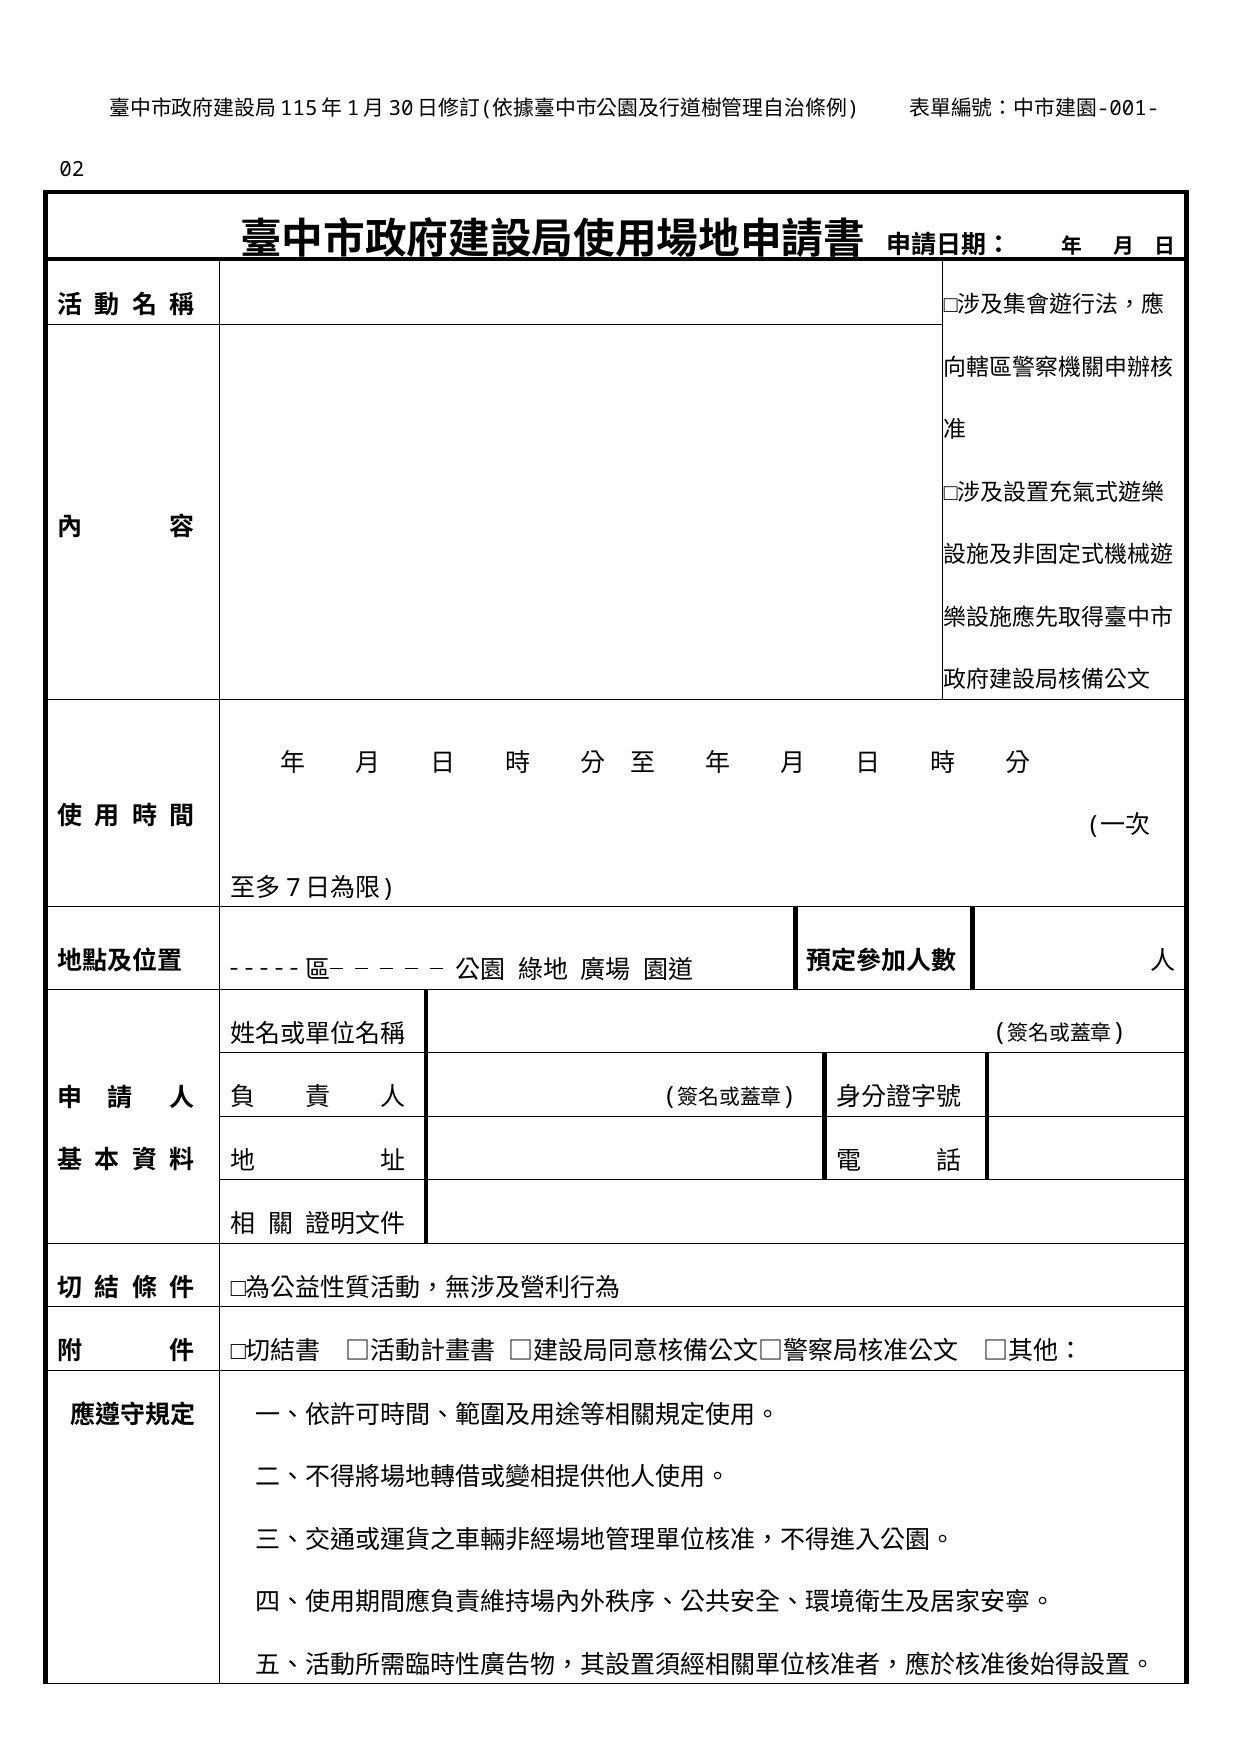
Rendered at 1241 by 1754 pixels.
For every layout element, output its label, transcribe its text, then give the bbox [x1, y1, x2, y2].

table_cell 電 話 [827, 1117, 985, 1179]
table_cell [989, 1117, 1184, 1179]
table_cell □涉及集會遊行法，應向轄區警察機關申辦核准 □涉及設置充氣式遊樂設施及非固定式機械遊樂設施應先取得臺中市政府建設局核備公文 [943, 261, 1184, 699]
table_cell (簽名或蓋章) [428, 990, 1184, 1052]
table_cell 地點及位置 [48, 907, 219, 988]
table_cell □切結書 □活動計畫書 □建設局同意核備公文□警察局核准公文 □其他： [220, 1307, 1184, 1370]
table_header 臺中市政府建設局使用場地申請書 申請日期： 年 月 日 [1189, 201, 1200, 592]
table_cell 一、依許可時間、範圍及用途等相關規定使用。 二、不得將場地轉借或變相提供他人使用。 三、交通或運貨之車輛非經場地管理單位核准，不得進入公園。 四、使用期間應負責維持場內外秩序、公共安全、環境衛生及居家安寧。 五、活動所需臨時性廣告物，其設置須經相關單位核准者，應於核准後始得設置。 [220, 1371, 1184, 1683]
table_cell [220, 261, 942, 324]
table_cell 人 [975, 907, 1184, 988]
table_cell 附 件 [48, 1307, 219, 1370]
table_header 臺中市政府建設局使用場地申請書 申請日期： 年 月 日 [1151, 261, 1184, 592]
table_cell 姓名或單位名稱 [220, 990, 424, 1052]
table_header 臺中市政府建設局使用場地申請書 申請日期： 年 月 日 [48, 194, 1184, 257]
table_cell [428, 1180, 1184, 1243]
table_cell 應遵守規定 [48, 1371, 219, 1683]
table_cell (簽名或蓋章) [428, 1053, 822, 1116]
table_cell 內 容 [48, 325, 219, 699]
table_cell [220, 325, 942, 699]
table_cell 活 動 名 稱 [48, 261, 219, 324]
table_cell 相 關 證明文件 [220, 1180, 424, 1243]
table_cell ╴╴╴╴╴區╴╴╴╴╴公園 綠地 廣場 園道 [220, 907, 793, 988]
table_cell 預定參加人數 [798, 907, 970, 988]
table_cell 年 月 日 時 分 至 年 月 日 時 分 (一次至多7日為限) [220, 700, 1184, 906]
table_cell □為公益性質活動，無涉及營利行為 [220, 1244, 1184, 1306]
table_cell [428, 1117, 822, 1179]
table_cell 身分證字號 [827, 1053, 985, 1116]
table_cell 使 用 時 間 [48, 700, 219, 906]
table_cell 申 請 人 基 本 資 料 [48, 990, 219, 1243]
table_cell 地 址 [220, 1117, 424, 1179]
table_cell 切 結 條 件 [48, 1244, 219, 1306]
text 臺中市政府建設局115年1月30日修訂(依據臺中市公園及行道樹管理自治條例) 表單編號：中市建園-001-02 [59, 64, 1181, 189]
table_cell [989, 1053, 1184, 1116]
table_cell 負 責 人 [220, 1053, 424, 1116]
